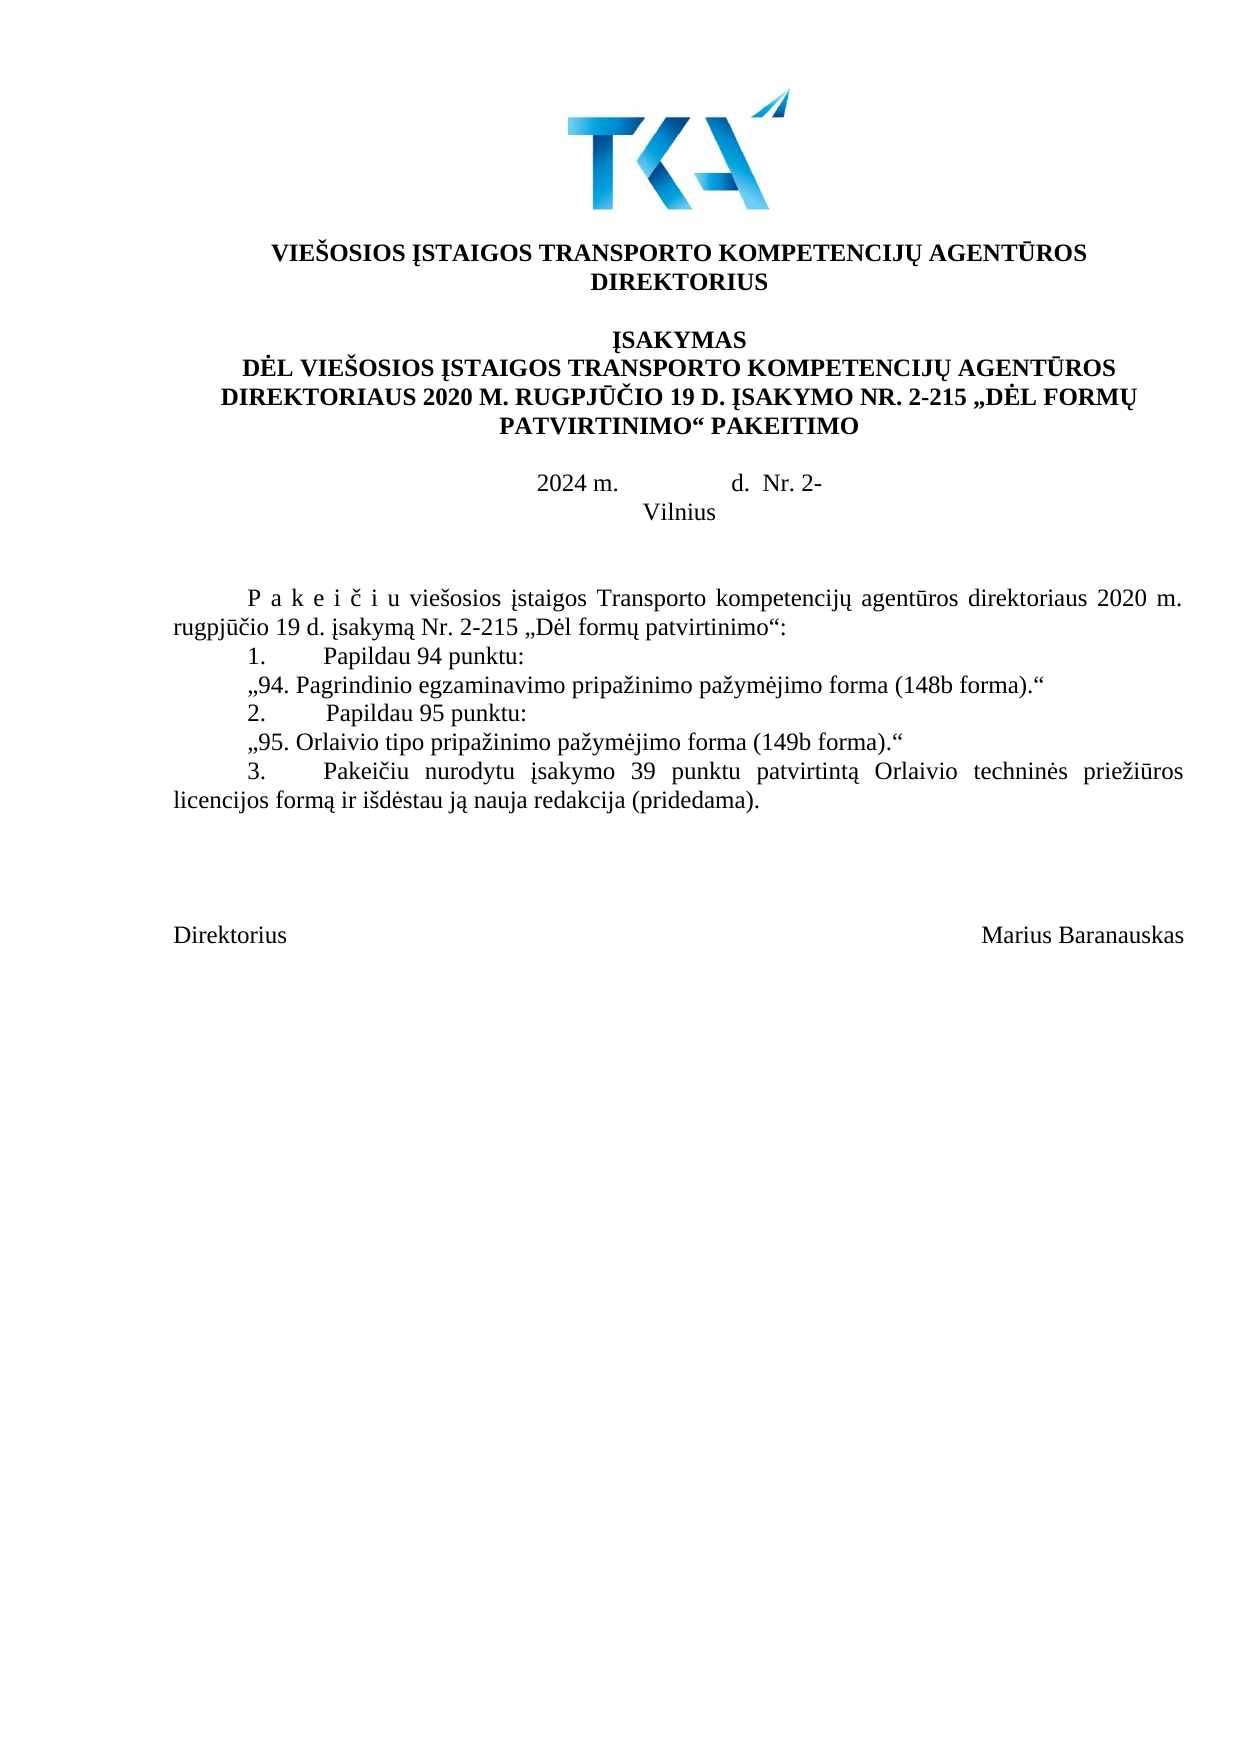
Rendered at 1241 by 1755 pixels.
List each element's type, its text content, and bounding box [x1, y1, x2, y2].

table_header P a k e i č i u viešosios įstaigos Transporto kompetencijų agentūros direktoriaus 2020 m. rugpjūčio 19 d. įsakymą Nr. 2-215 „Dėl formų patvirtinimo“: [162, 584, 1196, 641]
table_cell 2024 m. d. Nr. 2- [170, 469, 1189, 497]
text VIEŠOSIOS ĮSTAIGOS TRANSPORTO KOMPETENCIJŲ AGENTŪROS [177, 238, 1181, 267]
table_cell [170, 440, 1189, 468]
text Direktorius [177, 267, 1181, 296]
table_cell Marius Baranauskas [849, 900, 1196, 949]
table_cell DĖL VIEŠOSIOS ĮSTAIGOS TRANSPORTO KOMPETENCIJŲ AGENTŪROS DIREKTORIAUS 2020 M. RUGPJŪČIO 19 D. ĮSAKYMO NR. 2-215 „DĖL FORMŲ PATVIRTINIMO“ PAKEITIMO [170, 354, 1189, 440]
table_cell 1. Papildau 94 punktu: „94. Pagrindinio egzaminavimo pripažinimo pažymėjimo forma (148b forma).“ 2. Papildau 95 punktu: „95. Orlaivio tipo pripažinimo pažymėjimo forma (149b forma).“ 3. Pakeičiu nurodytu įsakymo 39 punktu patvirtintą Orlaivio techninės priežiūros licencijos formą ir išdėstau ją nauja redakcija (pridedama). [162, 641, 1196, 900]
table_cell [573, 900, 848, 949]
table_header ĮSAKYMAS [170, 325, 1189, 353]
table_cell Direktorius [162, 900, 572, 949]
table_cell Vilnius [170, 497, 1189, 526]
